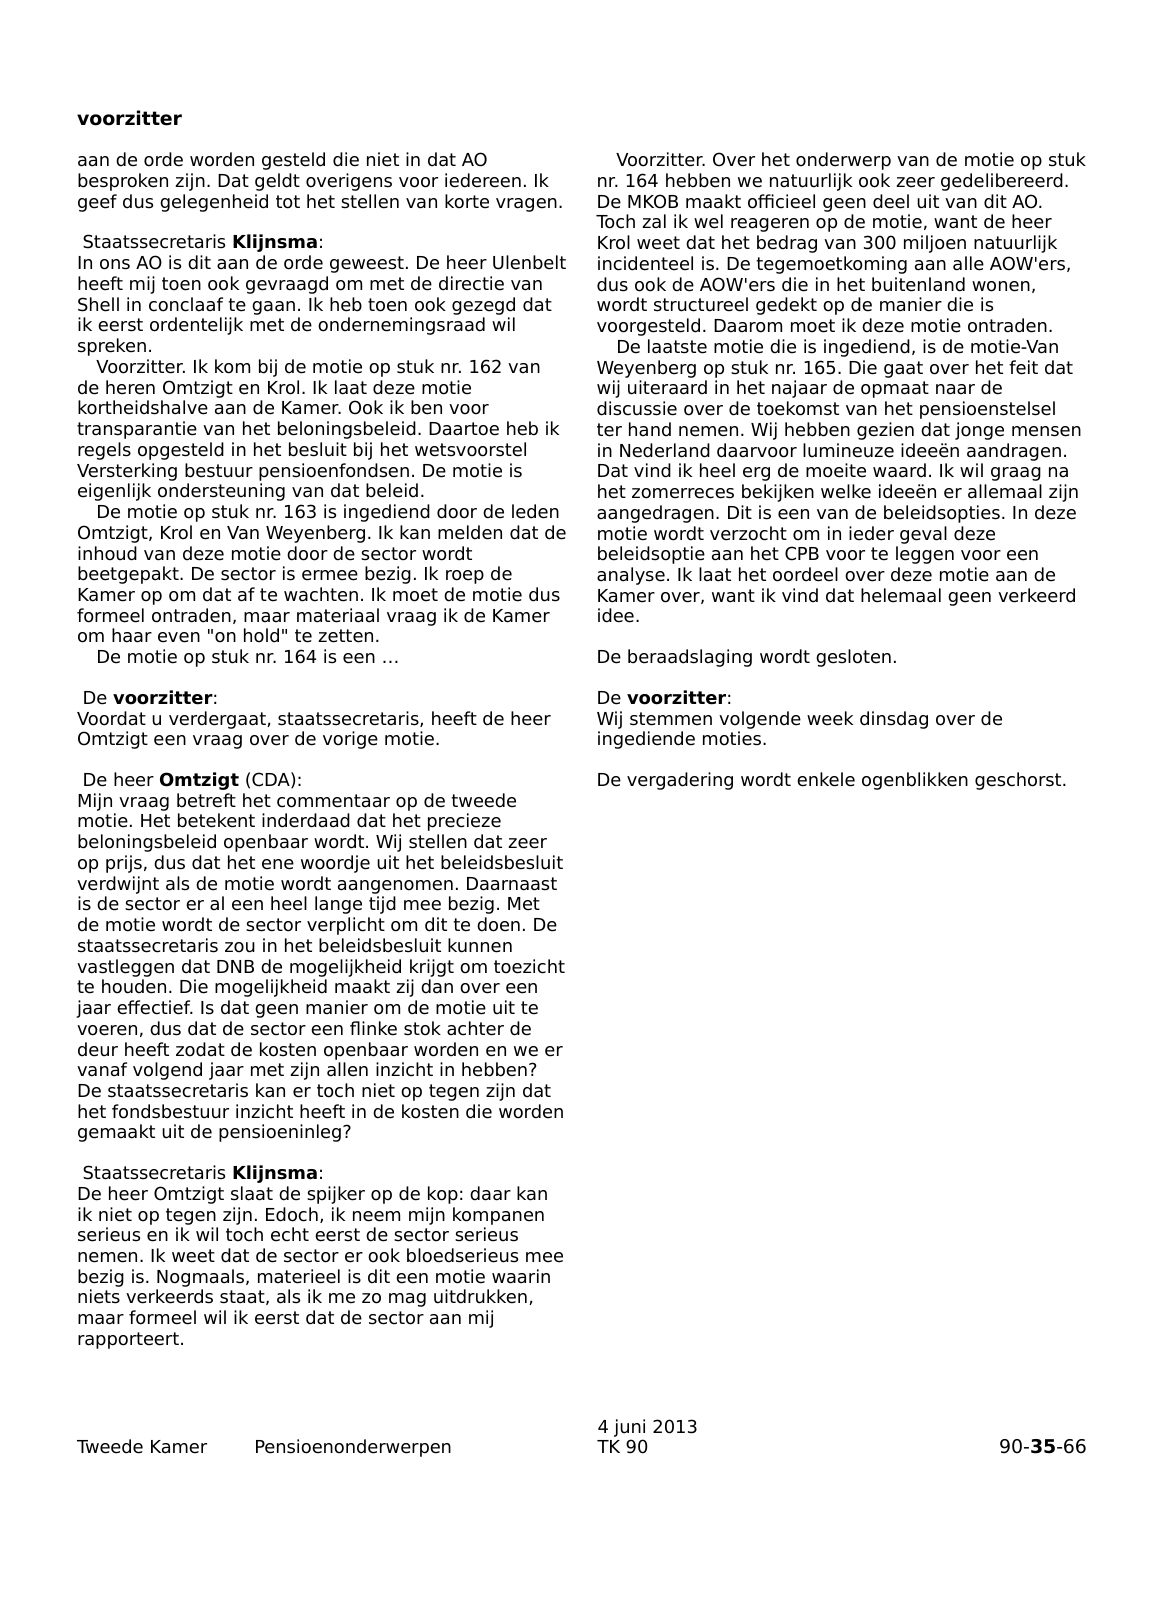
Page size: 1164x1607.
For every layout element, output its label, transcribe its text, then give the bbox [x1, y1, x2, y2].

text De motie op stuk nr. 163 is ingediend door de leden Omtzigt, Krol en Van Weyenberg. Ik kan melden dat de inhoud van deze motie door de sector wordt beetgepakt. De sector is ermee bezig. Ik roep de Kamer op om dat af te wachten. Ik moet de motie dus formeel ontraden, maar materiaal vraag ik de Kamer om haar even "on hold" te zetten. [77, 502, 567, 647]
text De voorzitter: [77, 688, 567, 708]
text In ons AO is dit aan de orde geweest. De heer Ulenbelt heeft mij toen ook gevraagd om met de directie van Shell in conclaaf te gaan. Ik heb toen ook gezegd dat ik eerst ordentelijk met de ondernemingsraad wil spreken. [77, 253, 567, 357]
text aan de orde worden gesteld die niet in dat AO besproken zijn. Dat geldt overigens voor iedereen. Ik geef dus gelegenheid tot het stellen van korte vragen. [77, 150, 567, 212]
text De motie op stuk nr. 164 is een … [77, 647, 567, 668]
text De heer Omtzigt (CDA): [77, 770, 567, 791]
text Staatssecretaris Klijnsma: [77, 1163, 567, 1184]
text De laatste motie die is ingediend, is de motie-Van Weyenberg op stuk nr. 165. Die gaat over het feit dat wij uiteraard in het najaar de opmaat naar de discussie over de toekomst van het pensioenstelsel ter hand nemen. Wij hebben gezien dat jonge mensen in Nederland daarvoor lumineuze ideeën aandragen. Dat vind ik heel erg de moeite waard. Ik wil graag na het zomerreces bekijken welke ideeën er allemaal zijn aangedragen. Dit is een van de beleidsopties. In deze motie wordt verzocht om in ieder geval deze beleidsoptie aan het CPB voor te leggen voor een analyse. Ik laat het oordeel over deze motie aan de Kamer over, want ik vind dat helemaal geen verkeerd idee. [596, 337, 1087, 627]
text De vergadering wordt enkele ogenblikken geschorst. [596, 770, 1087, 791]
text Staatssecretaris Klijnsma: [77, 232, 567, 253]
text Voorzitter. Over het onderwerp van de motie op stuk nr. 164 hebben we natuurlijk ook zeer gedelibereerd. De MKOB maakt officieel geen deel uit van dit AO. Toch zal ik wel reageren op de motie, want de heer Krol weet dat het bedrag van 300 miljoen natuurlijk incidenteel is. De tegemoetkoming aan alle AOW'ers, dus ook de AOW'ers die in het buitenland wonen, wordt structureel gedekt op de manier die is voorgesteld. Daarom moet ik deze motie ontraden. [596, 150, 1087, 337]
text Voorzitter. Ik kom bij de motie op stuk nr. 162 van de heren Omtzigt en Krol. Ik laat deze motie kortheidshalve aan de Kamer. Ook ik ben voor transparantie van het beloningsbeleid. Daartoe heb ik regels opgesteld in het besluit bij het wetsvoorstel Versterking bestuur pensioenfondsen. De motie is eigenlijk ondersteuning van dat beleid. [77, 357, 567, 502]
text Mijn vraag betreft het commentaar op de tweede motie. Het betekent inderdaad dat het precieze beloningsbeleid openbaar wordt. Wij stellen dat zeer op prijs, dus dat het ene woordje uit het beleidsbesluit verdwijnt als de motie wordt aangenomen. Daarnaast is de sector er al een heel lange tijd mee bezig. Met de motie wordt de sector verplicht om dit te doen. De staatssecretaris zou in het beleidsbesluit kunnen vastleggen dat DNB de mogelijkheid krijgt om toezicht te houden. Die mogelijkheid maakt zij dan over een jaar effectief. Is dat geen manier om de motie uit te voeren, dus dat de sector een flinke stok achter de deur heeft zodat de kosten openbaar worden en we er vanaf volgend jaar met zijn allen inzicht in hebben? De staatssecretaris kan er toch niet op tegen zijn dat het fondsbestuur inzicht heeft in de kosten die worden gemaakt uit de pensioeninleg? [77, 791, 567, 1143]
text Voordat u verdergaat, staatssecretaris, heeft de heer Omtzigt een vraag over de vorige motie. [77, 708, 567, 750]
text De voorzitter: [596, 688, 1087, 708]
text De heer Omtzigt slaat de spijker op de kop: daar kan ik niet op tegen zijn. Edoch, ik neem mijn kompanen serieus en ik wil toch echt eerst de sector serieus nemen. Ik weet dat de sector er ook bloedserieus mee bezig is. Nogmaals, materieel is dit een motie waarin niets verkeerds staat, als ik me zo mag uitdrukken, maar formeel wil ik eerst dat de sector aan mij rapporteert. [77, 1184, 567, 1349]
text Wij stemmen volgende week dinsdag over de ingediende moties. [596, 708, 1087, 750]
text De beraadslaging wordt gesloten. [596, 647, 1087, 668]
